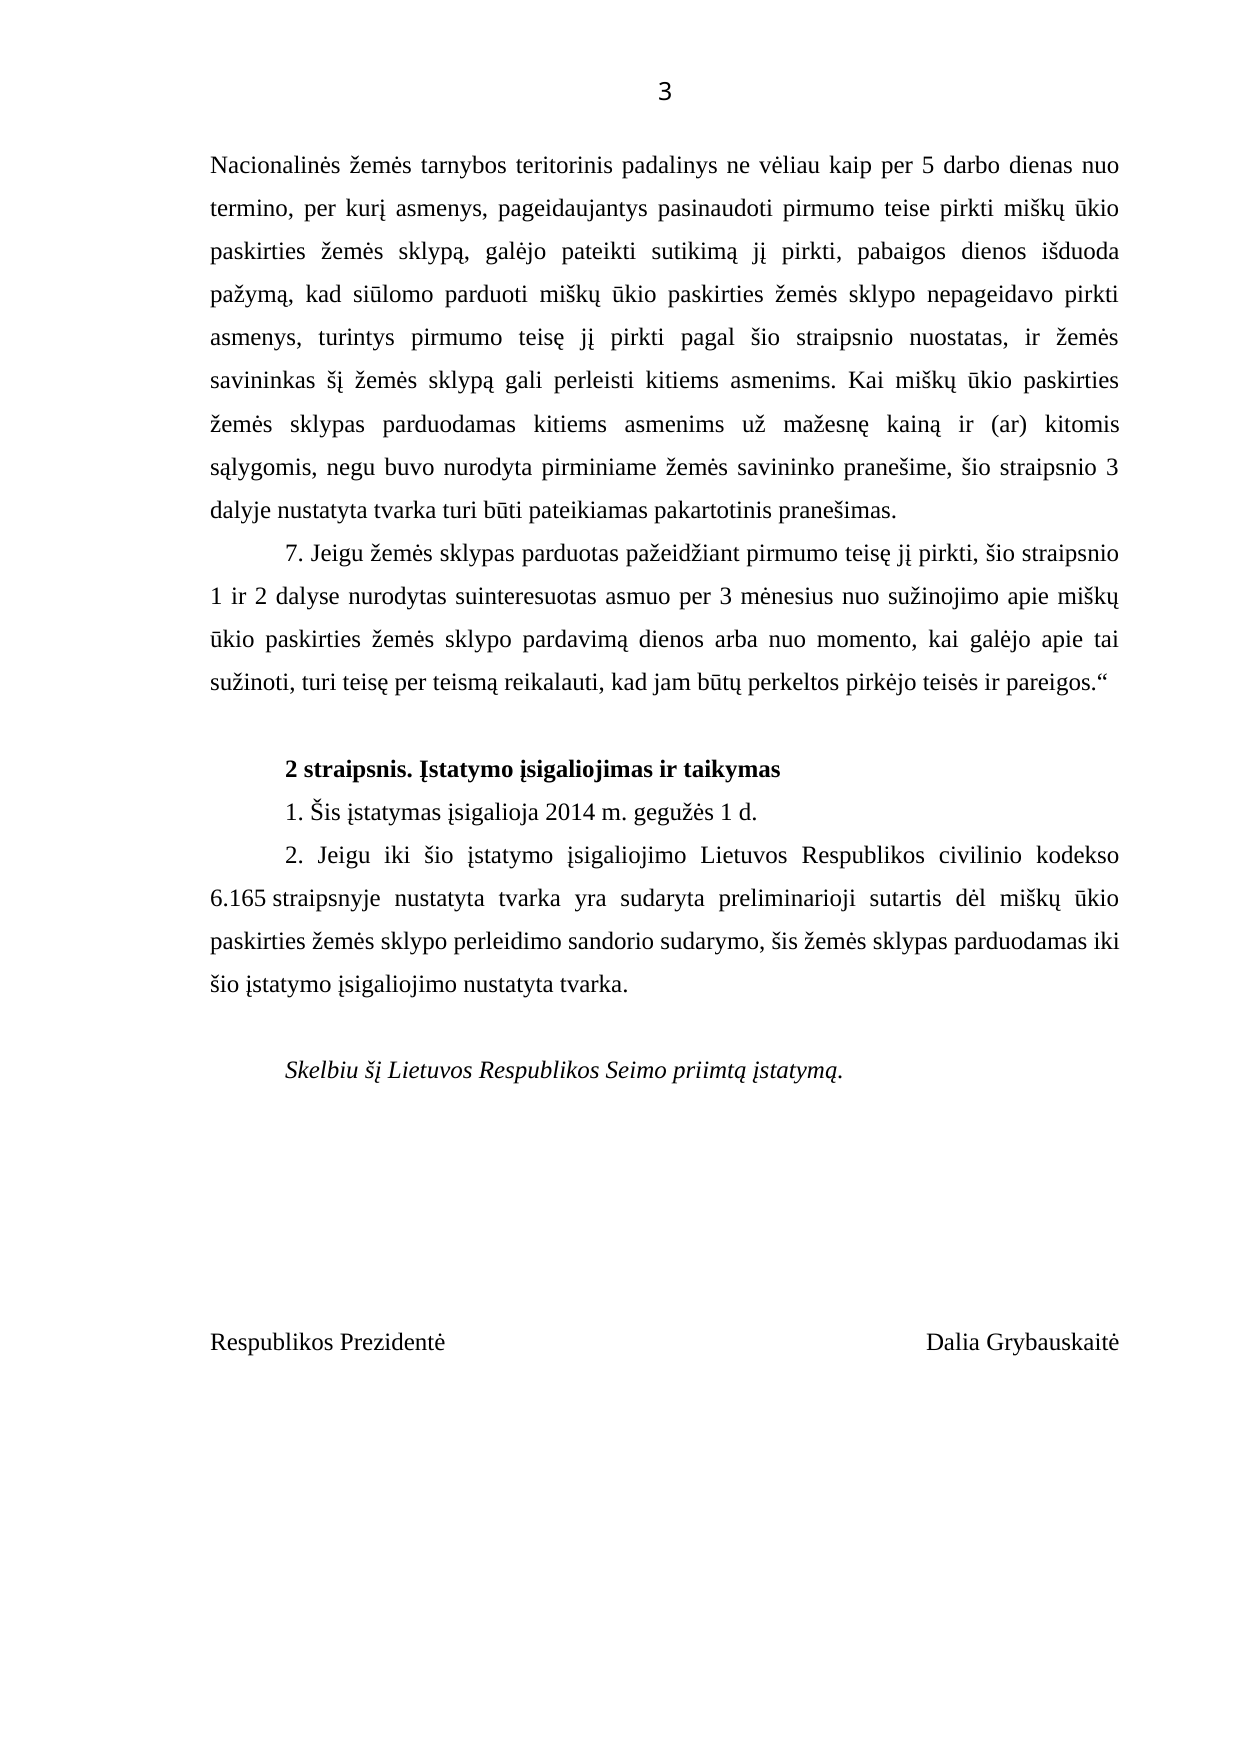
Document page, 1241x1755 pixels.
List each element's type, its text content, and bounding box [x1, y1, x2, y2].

text Skelbiu šį Lietuvos Respublikos Seimo priimtą įstatymą. [210, 1056, 1120, 1084]
text Respublikos Prezidentė Dalia Grybauskaitė [210, 1327, 1120, 1356]
text 1. Šis įstatymas įsigalioja 2014 m. gegužės 1 d. [210, 797, 1120, 826]
text 2 straipsnis. Įstatymo įsigaliojimas ir taikymas [210, 754, 1120, 782]
text 7. Jeigu žemės sklypas parduotas pažeidžiant pirmumo teisę jį pirkti, šio straipsnio 1 ir 2 dalyse nurodytas suinteresuotas asmuo per 3 mėnesius nuo sužinojimo apie miškų ūkio paskirties žemės sklypo pardavimą dienos arba nuo momento, kai galėjo apie tai sužinoti, turi teisę per teismą reikalauti, kad jam būtų perkeltos pirkėjo teisės ir pareigos.“ [210, 538, 1120, 696]
text Nacionalinės žemės tarnybos teritorinis padalinys ne vėliau kaip per 5 darbo dienas nuo termino, per kurį asmenys, pageidaujantys pasinaudoti pirmumo teise pirkti miškų ūkio paskirties žemės sklypą, galėjo pateikti sutikimą jį pirkti, pabaigos dienos išduoda pažymą, kad siūlomo parduoti miškų ūkio paskirties žemės sklypo nepageidavo pirkti asmenys, turintys pirmumo teisę jį pirkti pagal šio straipsnio nuostatas, ir žemės savininkas šį žemės sklypą gali perleisti kitiems asmenims. Kai miškų ūkio paskirties žemės sklypas parduodamas kitiems asmenims už mažesnę kainą ir (ar) kitomis sąlygomis, negu buvo nurodyta pirminiame žemės savininko pranešime, šio straipsnio 3 dalyje nustatyta tvarka turi būti pateikiamas pakartotinis pranešimas. [210, 150, 1120, 524]
text 2. Jeigu iki šio įstatymo įsigaliojimo Lietuvos Respublikos civilinio kodekso 6.165 straipsnyje nustatyta tvarka yra sudaryta preliminarioji sutartis dėl miškų ūkio paskirties žemės sklypo perleidimo sandorio sudarymo, šis žemės sklypas parduodamas iki šio įstatymo įsigaliojimo nustatyta tvarka. [210, 840, 1120, 998]
